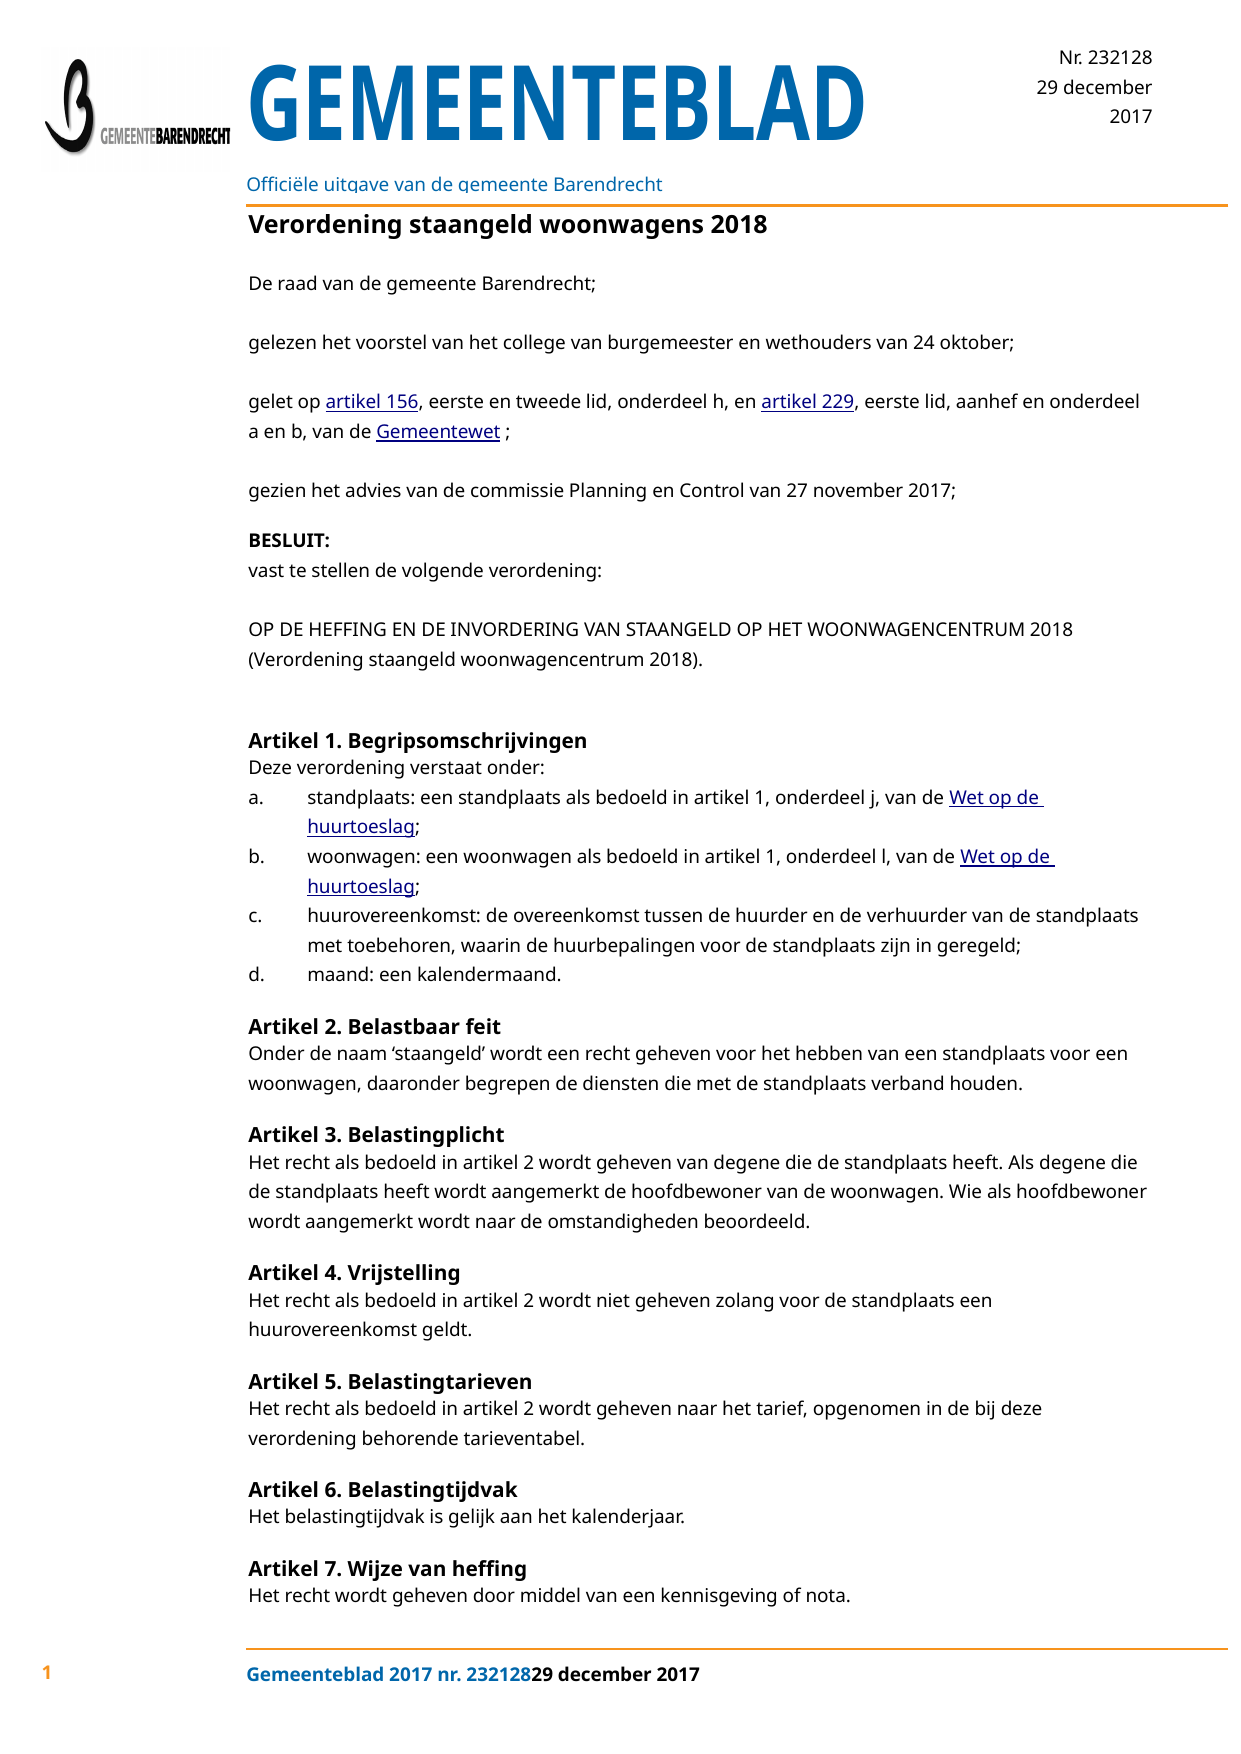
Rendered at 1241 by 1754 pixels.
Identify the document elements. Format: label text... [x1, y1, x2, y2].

text Het belastingtijdvak is gelijk aan het kalenderjaar. [248, 1504, 1152, 1529]
text Artikel 5. Belastingtarieven [248, 1367, 1152, 1395]
text Artikel 2. Belastbaar feit [248, 1012, 1152, 1040]
text Het recht als bedoeld in artikel 2 wordt niet geheven zolang voor de standplaats een huurovereenkomst geldt. [248, 1287, 1152, 1342]
picture [41, 47, 231, 172]
text Artikel 6. Belastingtijdvak [248, 1475, 1152, 1504]
list maand: een kalendermaand. [248, 962, 1152, 987]
text Onder de naam ‘staangeld’ wordt een recht geheven voor het hebben van een standplaats voor een woonwagen, daaronder begrepen de diensten die met de standplaats verband houden. [248, 1040, 1152, 1096]
list woonwagen: een woonwagen als bedoeld in artikel 1, onderdeel l, van de Wet op de huurtoeslag; [248, 843, 1152, 898]
text Artikel 1. Begripsomschrijvingen [248, 726, 1152, 754]
text Artikel 7. Wijze van heffing [248, 1554, 1152, 1583]
text Het recht als bedoeld in artikel 2 wordt geheven naar het tarief, opgenomen in de bij deze verordening behorende tarieventabel. [248, 1395, 1152, 1451]
text gezien het advies van de commissie Planning en Control van 27 november 2017; [248, 477, 1152, 503]
text vast te stellen de volgende verordening: [248, 557, 1152, 583]
text BESLUIT: [248, 528, 1152, 553]
text Het recht als bedoeld in artikel 2 wordt geheven van degene die de standplaats heeft. Als degene die de standplaats heeft wordt aangemerkt de hoofdbewoner van de woonwagen. Wie als hoofdbewoner wordt aangemerkt wordt naar de omstandigheden beoordeeld. [248, 1149, 1152, 1234]
text Artikel 3. Belastingplicht [248, 1120, 1152, 1149]
text Artikel 4. Vrijstelling [248, 1258, 1152, 1287]
list huurovereenkomst: de overeenkomst tussen de huurder en de verhuurder van de standplaats met toebehoren, waarin de huurbepalingen voor de standplaats zijn in geregeld; [248, 902, 1152, 958]
text Verordening staangeld woonwagens 2018 [248, 207, 1152, 241]
list standplaats: een standplaats als bedoeld in artikel 1, onderdeel j, van de Wet op de huurtoeslag; [248, 784, 1152, 839]
text Deze verordening verstaat onder: [248, 754, 1152, 780]
text De raad van de gemeente Barendrecht; [248, 270, 1152, 296]
text Het recht wordt geheven door middel van een kennisgeving of nota. [248, 1583, 1152, 1608]
text OP DE HEFFING EN DE INVORDERING VAN STAANGELD OP HET WOONWAGENCENTRUM 2018 (Verordening staangeld woonwagencentrum 2018). [248, 616, 1152, 672]
text gelet op artikel 156, eerste en tweede lid, onderdeel h, en artikel 229, eerste lid, aanhef en onderdeel a en b, van de Gemeentewet ; [248, 389, 1152, 444]
text gelezen het voorstel van het college van burgemeester en wethouders van 24 oktober; [248, 329, 1152, 355]
